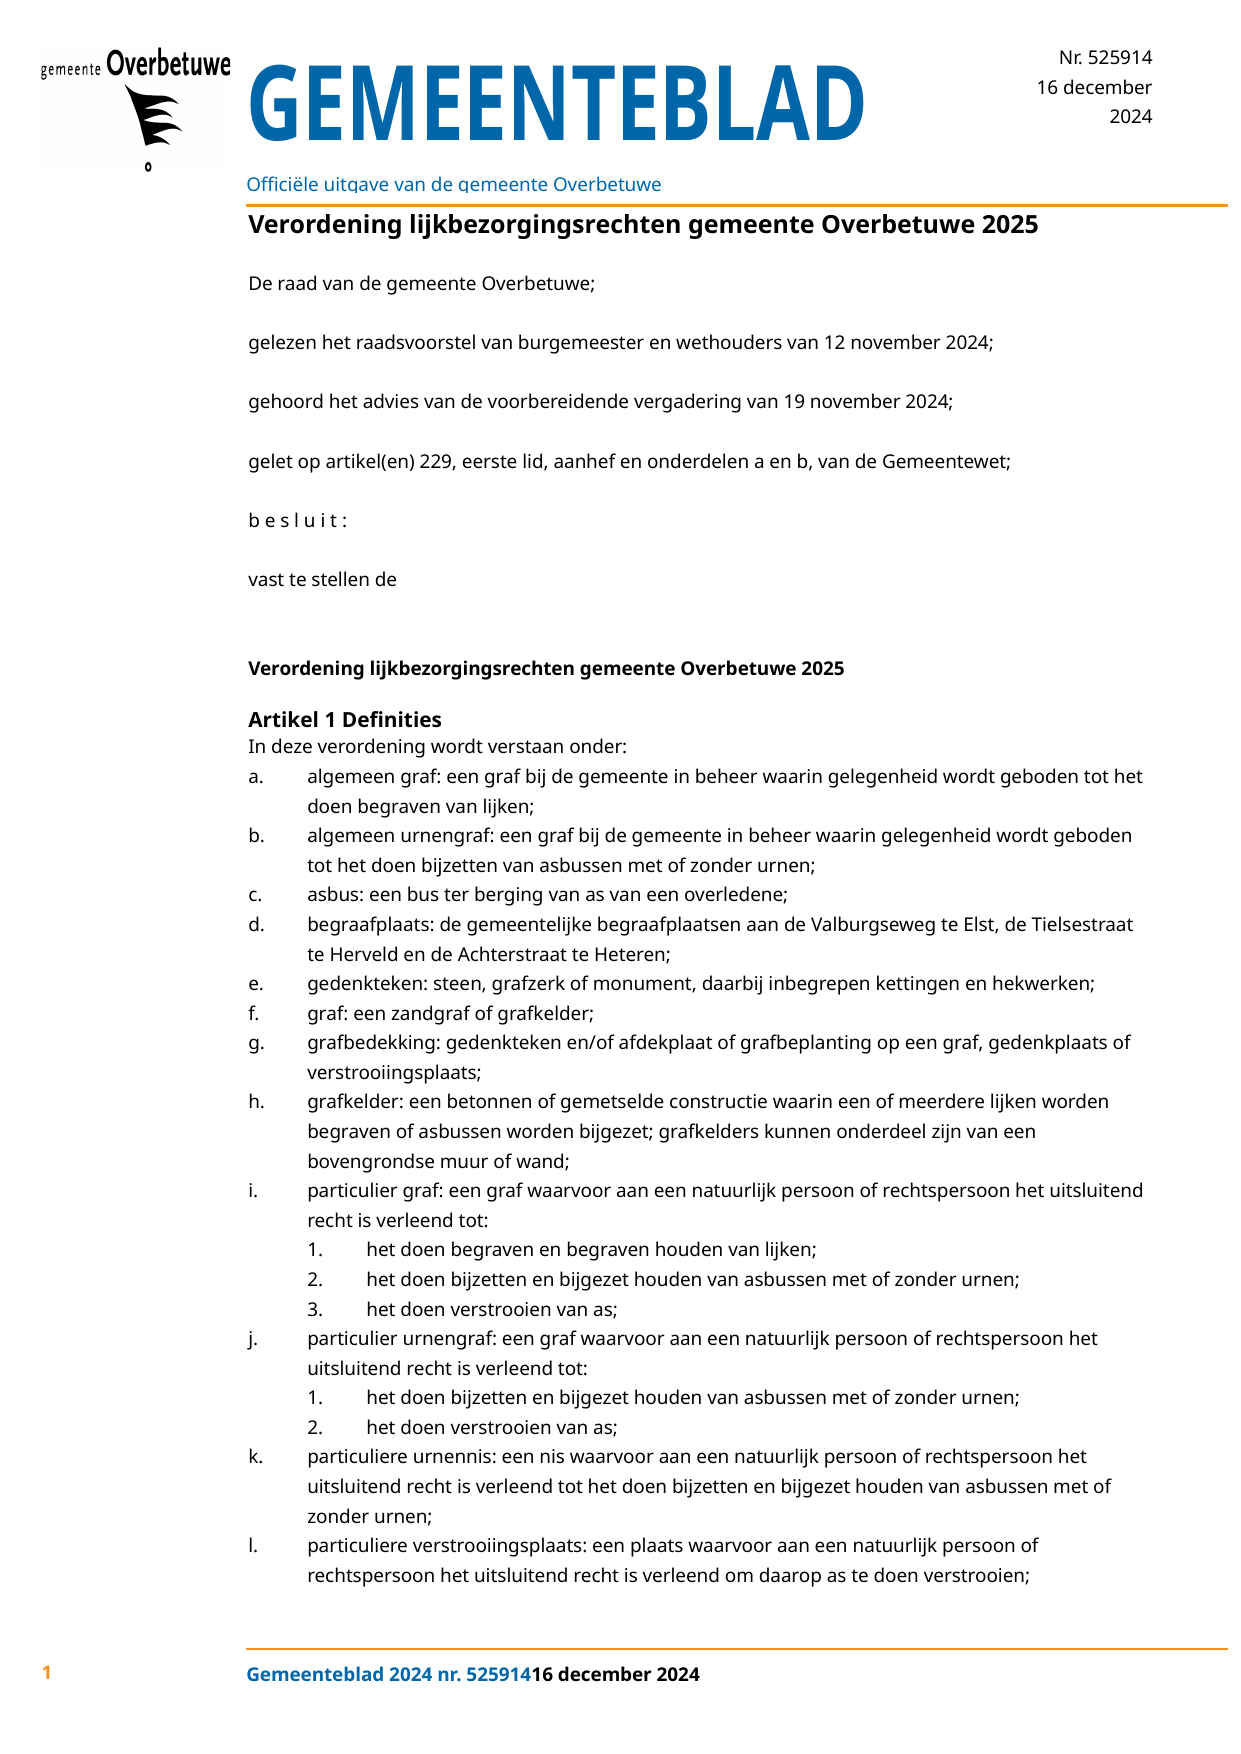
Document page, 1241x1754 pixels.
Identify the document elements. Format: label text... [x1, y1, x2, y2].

list graf: een zandgraf of grafkelder; [248, 1000, 1152, 1026]
text gelet op artikel(en) 229, eerste lid, aanhef en onderdelen a en b, van de Gemeentewet; [248, 448, 1152, 473]
list grafbedekking: gedenkteken en/of afdekplaat of grafbeplanting op een graf, gedenkplaats of verstrooiingsplaats; [248, 1029, 1152, 1085]
text De raad van de gemeente Overbetuwe; [248, 270, 1152, 296]
list het doen verstrooien van as; [307, 1414, 1152, 1440]
list algemeen graf: een graf bij de gemeente in beheer waarin gelegenheid wordt geboden tot het doen begraven van lijken; [248, 763, 1152, 819]
list het doen bijzetten en bijgezet houden van asbussen met of zonder urnen; [307, 1384, 1152, 1410]
picture [41, 47, 231, 172]
text In deze verordening wordt verstaan onder: [248, 734, 1152, 759]
list particuliere urnennis: een nis waarvoor aan een natuurlijk persoon of rechtspersoon het uitsluitend recht is verleend tot het doen bijzetten en bijgezet houden van asbussen met of zonder urnen; [248, 1444, 1152, 1529]
list particuliere verstrooiingsplaats: een plaats waarvoor aan een natuurlijk persoon of rechtspersoon het uitsluitend recht is verleend om daarop as te doen verstrooien; [248, 1532, 1152, 1588]
list asbus: een bus ter berging van as van een overledene; [248, 882, 1152, 907]
list het doen verstrooien van as; [307, 1296, 1152, 1322]
list begraafplaats: de gemeentelijke begraafplaatsen aan de Valburgseweg te Elst, de Tielsestraat te Herveld en de Achterstraat te Heteren; [248, 911, 1152, 967]
text Artikel 1 Definities [248, 705, 1152, 734]
text gehoord het advies van de voorbereidende vergadering van 19 november 2024; [248, 389, 1152, 414]
text gelezen het raadsvoorstel van burgemeester en wethouders van 12 november 2024; [248, 329, 1152, 355]
text Verordening lijkbezorgingsrechten gemeente Overbetuwe 2025 [248, 207, 1152, 241]
list particulier urnengraf: een graf waarvoor aan een natuurlijk persoon of rechtspersoon het uitsluitend recht is verleend tot: [248, 1325, 1152, 1381]
list het doen bijzetten en bijgezet houden van asbussen met of zonder urnen; [307, 1266, 1152, 1292]
text Verordening lijkbezorgingsrechten gemeente Overbetuwe 2025 [248, 655, 1152, 681]
text vast te stellen de [248, 566, 1152, 592]
list particulier graf: een graf waarvoor aan een natuurlijk persoon of rechtspersoon het uitsluitend recht is verleend tot: [248, 1177, 1152, 1233]
list het doen begraven en begraven houden van lijken; [307, 1237, 1152, 1262]
list grafkelder: een betonnen of gemetselde constructie waarin een of meerdere lijken worden begraven of asbussen worden bijgezet; grafkelders kunnen onderdeel zijn van een bovengrondse muur of wand; [248, 1089, 1152, 1174]
list gedenkteken: steen, grafzerk of monument, daarbij inbegrepen kettingen en hekwerken; [248, 970, 1152, 996]
list algemeen urnengraf: een graf bij de gemeente in beheer waarin gelegenheid wordt geboden tot het doen bijzetten van asbussen met of zonder urnen; [248, 822, 1152, 878]
text b e s l u i t : [248, 507, 1152, 533]
